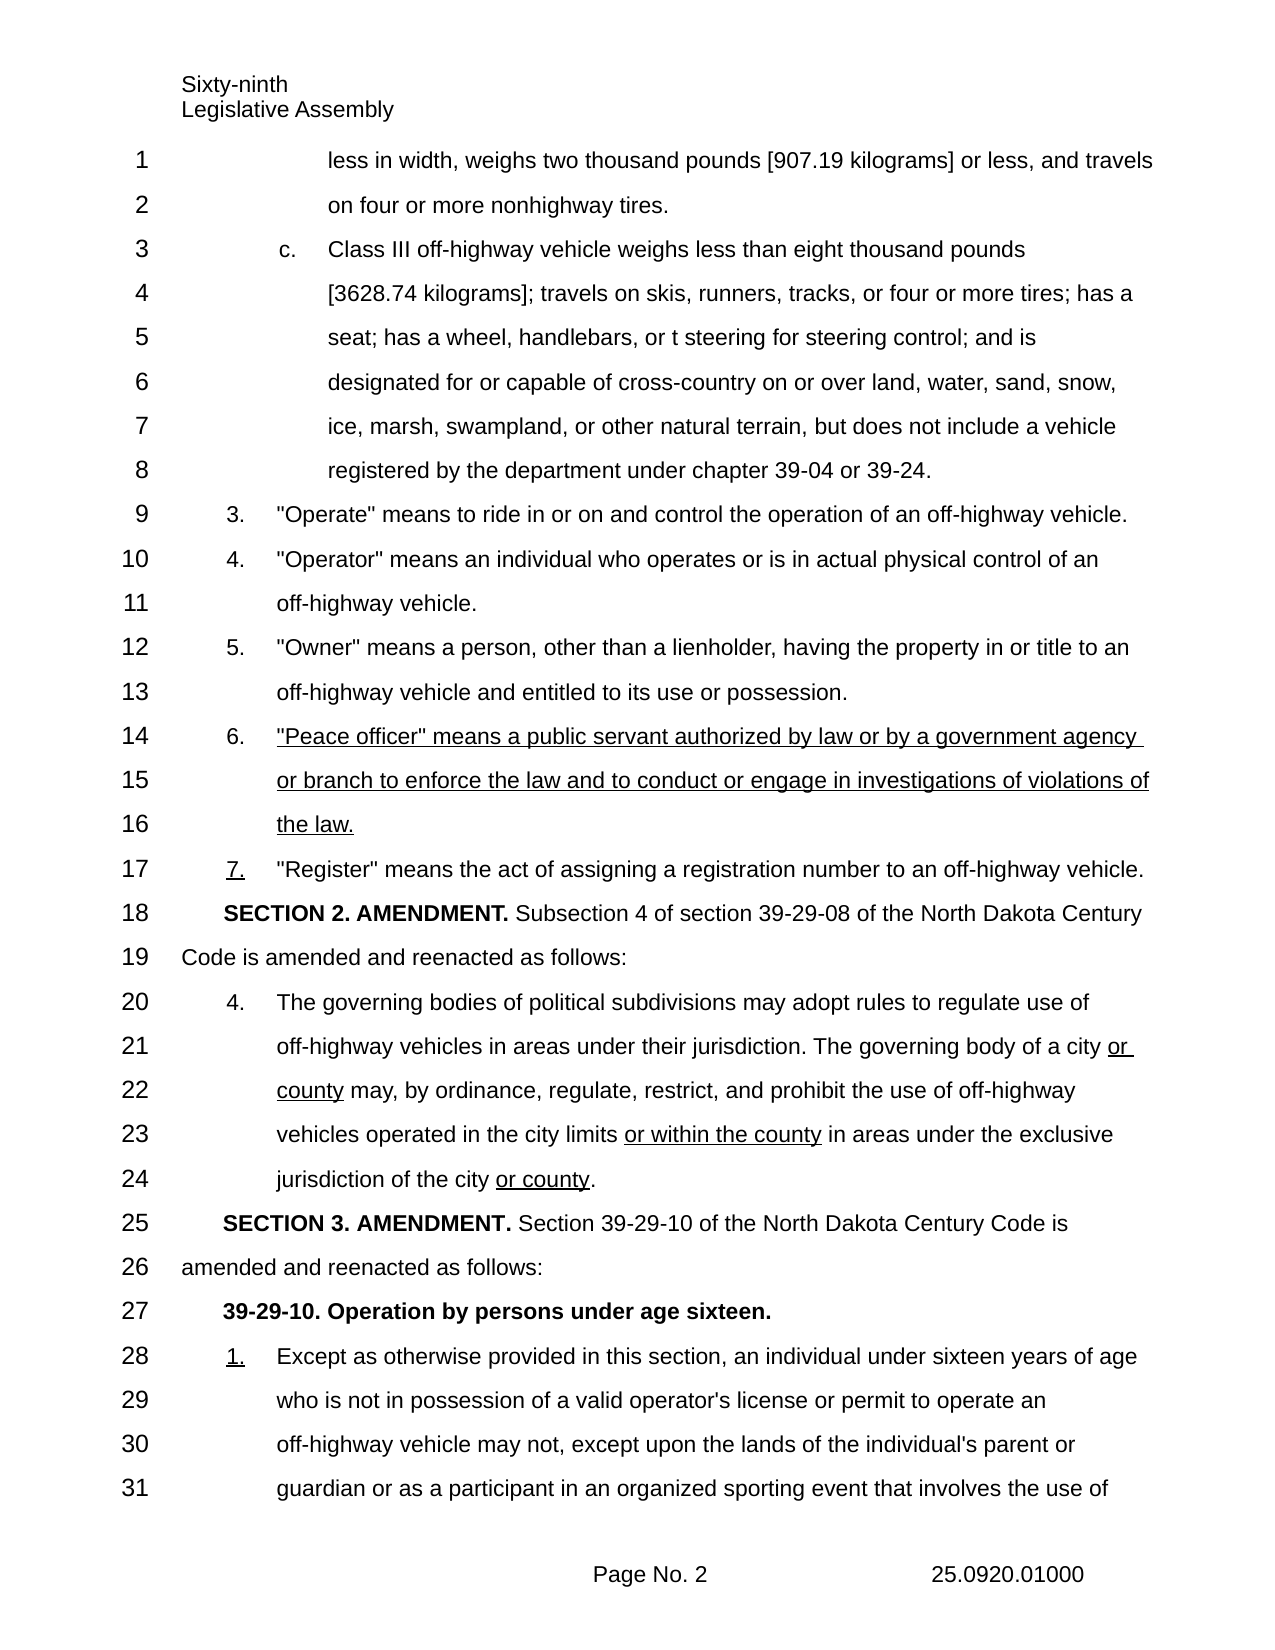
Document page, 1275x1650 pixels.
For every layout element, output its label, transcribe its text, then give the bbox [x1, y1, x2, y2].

text SECTION 3. AMENDMENT. Section 39‑29‑10 of the North Dakota Century Code is amended and reenacted as follows: [181, 1196, 1154, 1284]
text 6. "Peace officer" means a public servant authorized by law or by a government agency or branch to enforce the law and to conduct or engage in investigations of violations of the law. [181, 709, 1154, 842]
text 7. "Register" means the act of assigning a registration number to an off‑highway vehicle. [181, 842, 1154, 886]
subtitle 39‑29‑10. Operation by persons under age sixteen. [181, 1284, 1154, 1329]
text 4. The governing bodies of political subdivisions may adopt rules to regulate use of off‑highway vehicles in areas under their jurisdiction. The governing body of a city or county may, by ordinance, regulate, restrict, and prohibit the use of off‑highway vehicles operated in the city limits or within the county in areas under the exclusive jurisdiction of the city or county. [181, 974, 1154, 1196]
text c. Class III off‑highway vehicle weighs less than eight thousand pounds [3628.74 kilograms]; travels on skis, runners, tracks, or four or more tires; has a seat; has a wheel, handlebars, or t steering for steering control; and is designated for or capable of cross‑country on or over land, water, sand, snow, ice, marsh, swampland, or other natural terrain, but does not include a vehicle registered by the department under chapter 39‑04 or 39‑24. [181, 222, 1154, 487]
text 1. Except as otherwise provided in this section, an individual under sixteen years of age who is not in possession of a valid operator's license or permit to operate an off‑highway vehicle may not, except upon the lands of the individual's parent or guardian or as a participant in an organized sporting event that involves the use of [181, 1329, 1154, 1506]
text 4. "Operator" means an individual who operates or is in actual physical control of an off‑highway vehicle. [181, 532, 1154, 620]
text 3. "Operate" means to ride in or on and control the operation of an off‑highway vehicle. [181, 487, 1154, 532]
text less in width, weighs two thousand pounds [907.19 kilograms] or less, and travels on four or more nonhighway tires. [181, 133, 1154, 222]
text 5. "Owner" means a person, other than a lienholder, having the property in or title to an off‑highway vehicle and entitled to its use or possession. [181, 620, 1154, 709]
text SECTION 2. AMENDMENT. Subsection 4 of section 39‑29‑08 of the North Dakota Century Code is amended and reenacted as follows: [181, 886, 1154, 974]
